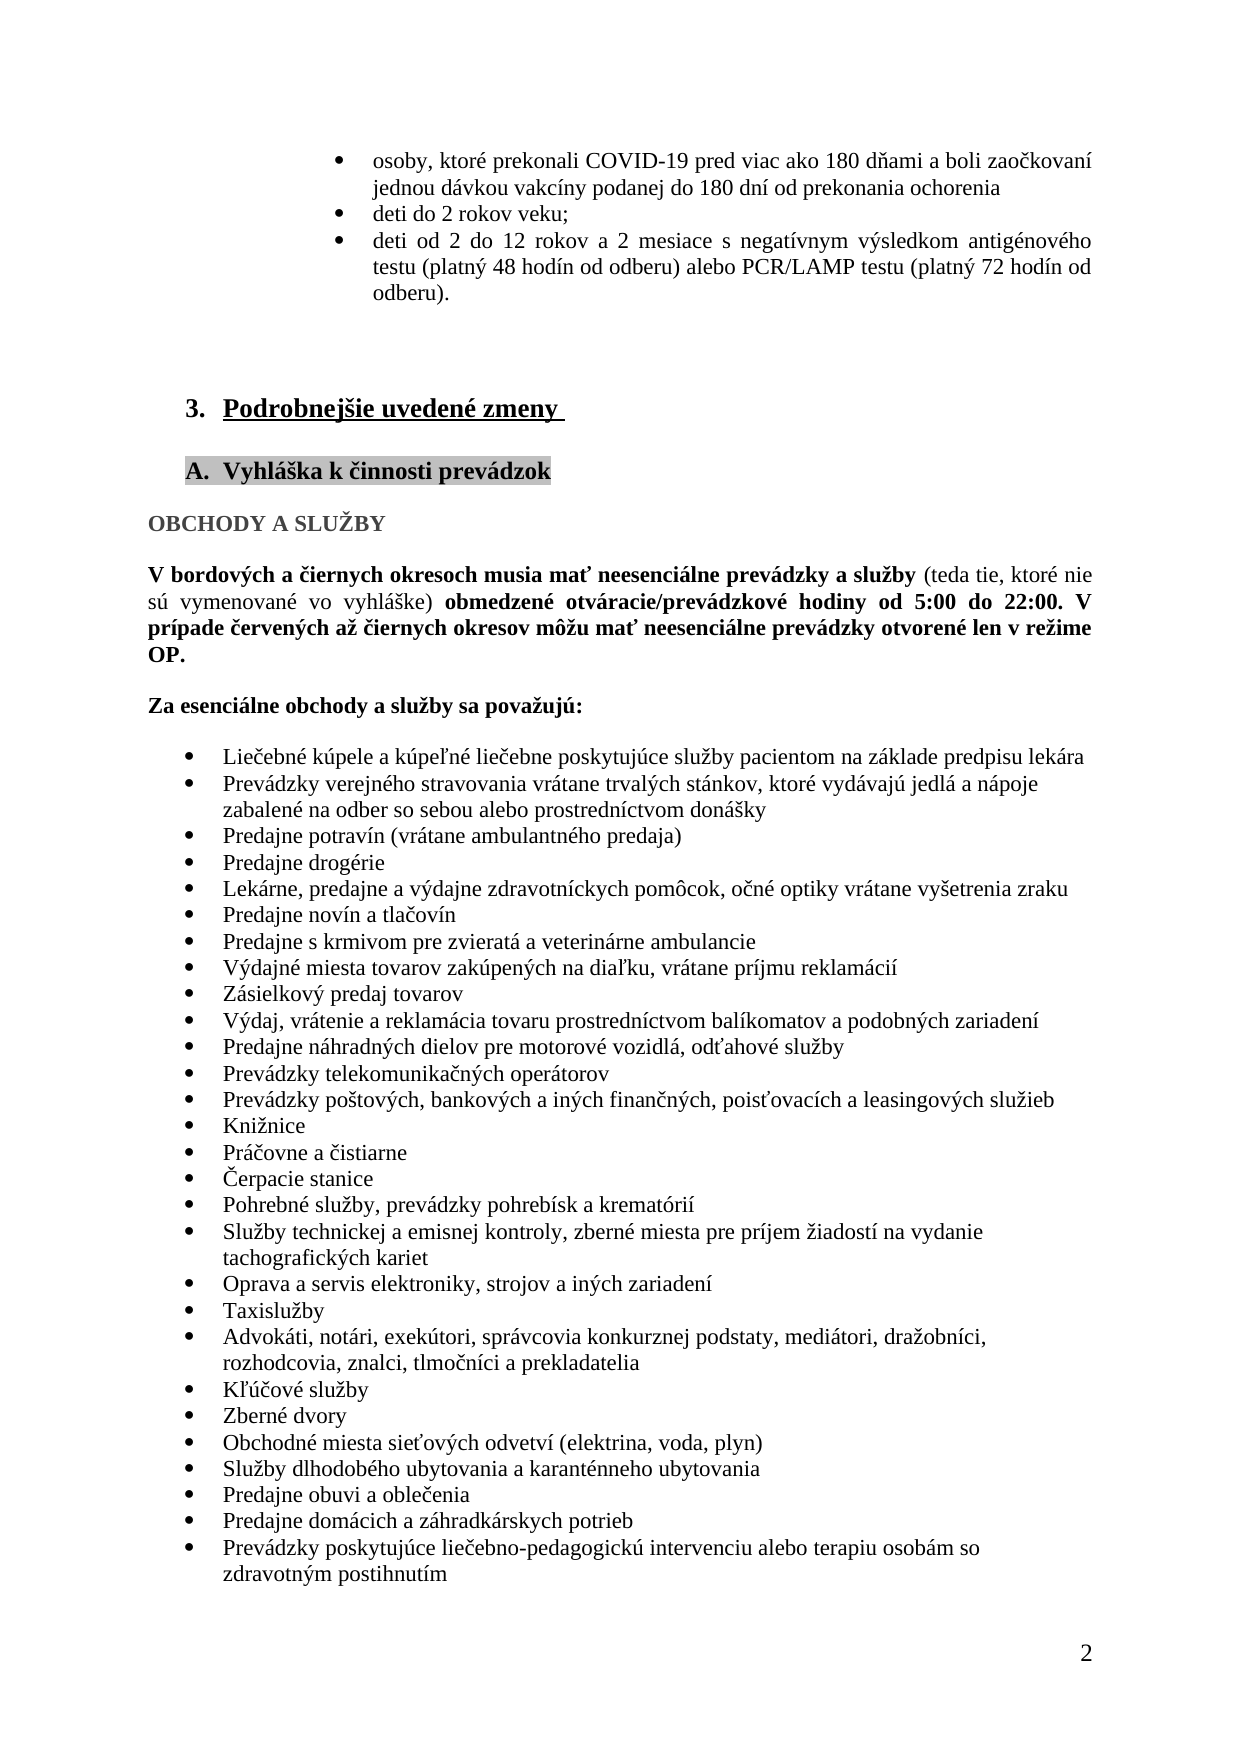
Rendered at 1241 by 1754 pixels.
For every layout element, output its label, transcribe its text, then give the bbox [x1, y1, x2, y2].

list Práčovne a čistiarne [185, 1139, 1093, 1165]
list Obchodné miesta sieťových odvetví (elektrina, voda, plyn) [185, 1428, 1093, 1455]
list Predajne s krmivom pre zvieratá a veterinárne ambulancie [185, 928, 1093, 954]
list Predajne potravín (vrátane ambulantného predaja) [185, 822, 1093, 849]
list Zásielkový predaj tovarov [185, 981, 1093, 1007]
list Predajne drogérie [185, 849, 1093, 875]
list Lekárne, predajne a výdajne zdravotníckych pomôcok, očné optiky vrátane vyšetrenia zraku [185, 875, 1093, 901]
list deti od 2 do 12 rokov a 2 mesiace s negatívnym výsledkom antigénového testu (platný 48 hodín od odberu) alebo PCR/LAMP testu (platný 72 hodín od odberu). [335, 227, 1093, 306]
list Prevádzky verejného stravovania vrátane trvalých stánkov, ktoré vydávajú jedlá a nápoje zabalené na odber so sebou alebo prostredníctvom donášky [185, 770, 1093, 822]
list Prevádzky poštových, bankových a iných finančných, poisťovacích a leasingových služieb [185, 1086, 1093, 1112]
list Predajne náhradných dielov pre motorové vozidlá, odťahové služby [185, 1033, 1093, 1059]
list Služby technickej a emisnej kontroly, zberné miesta pre príjem žiadostí na vydanie tachografických kariet [185, 1218, 1093, 1270]
list Liečebné kúpele a kúpeľné liečebne poskytujúce služby pacientom na základe predpisu lekára [185, 743, 1093, 770]
list Taxislužby [185, 1297, 1093, 1323]
list Prevádzky telekomunikačných operátorov [185, 1059, 1093, 1086]
list Oprava a servis elektroniky, strojov a iných zariadení [185, 1270, 1093, 1297]
list Predajne obuvi a oblečenia [185, 1481, 1093, 1508]
list Služby dlhodobého ubytovania a karanténneho ubytovania [185, 1455, 1093, 1481]
list deti do 2 rokov veku; [335, 200, 1093, 227]
list Výdaj, vrátenie a reklamácia tovaru prostredníctvom balíkomatov a podobných zariadení [185, 1007, 1093, 1033]
list Predajne novín a tlačovín [185, 901, 1093, 928]
list Zberné dvory [185, 1402, 1093, 1428]
list Advokáti, notári, exekútori, správcovia konkurznej podstaty, mediátori, dražobníci, rozhodcovia, znalci, tlmočníci a prekladatelia [185, 1323, 1093, 1376]
subtitle Vyhláška k činnosti prevádzok [185, 456, 1093, 485]
list osoby, ktoré prekonali COVID-19 pred viac ako 180 dňami a boli zaočkovaní jednou dávkou vakcíny podanej do 180 dní od prekonania ochorenia [335, 148, 1093, 200]
list Knižnice [185, 1112, 1093, 1139]
list Predajne domácich a záhradkárskych potrieb [185, 1508, 1093, 1534]
list Kľúčové služby [185, 1376, 1093, 1402]
subtitle OBCHODY A SLUŽBY [148, 510, 1093, 537]
list Podrobnejšie uvedené zmeny [185, 392, 1093, 423]
list Prevádzky poskytujúce liečebno-pedagogickú intervenciu alebo terapiu osobám so zdravotným postihnutím [185, 1534, 1093, 1587]
list Čerpacie stanice [185, 1165, 1093, 1191]
list Pohrebné služby, prevádzky pohrebísk a krematórií [185, 1191, 1093, 1218]
list Výdajné miesta tovarov zakúpených na diaľku, vrátane príjmu reklamácií [185, 954, 1093, 981]
text V bordových a čiernych okresoch musia mať neesenciálne prevádzky a služby (teda tie, ktoré nie sú vymenované vo vyhláške) obmedzené otváracie/prevádzkové hodiny od 5:00 do 22:00. V prípade červených až čiernych okresov môžu mať neesenciálne prevádzky otvorené len v režime OP. [148, 562, 1093, 667]
text Za esenciálne obchody a služby sa považujú: [148, 692, 1093, 718]
